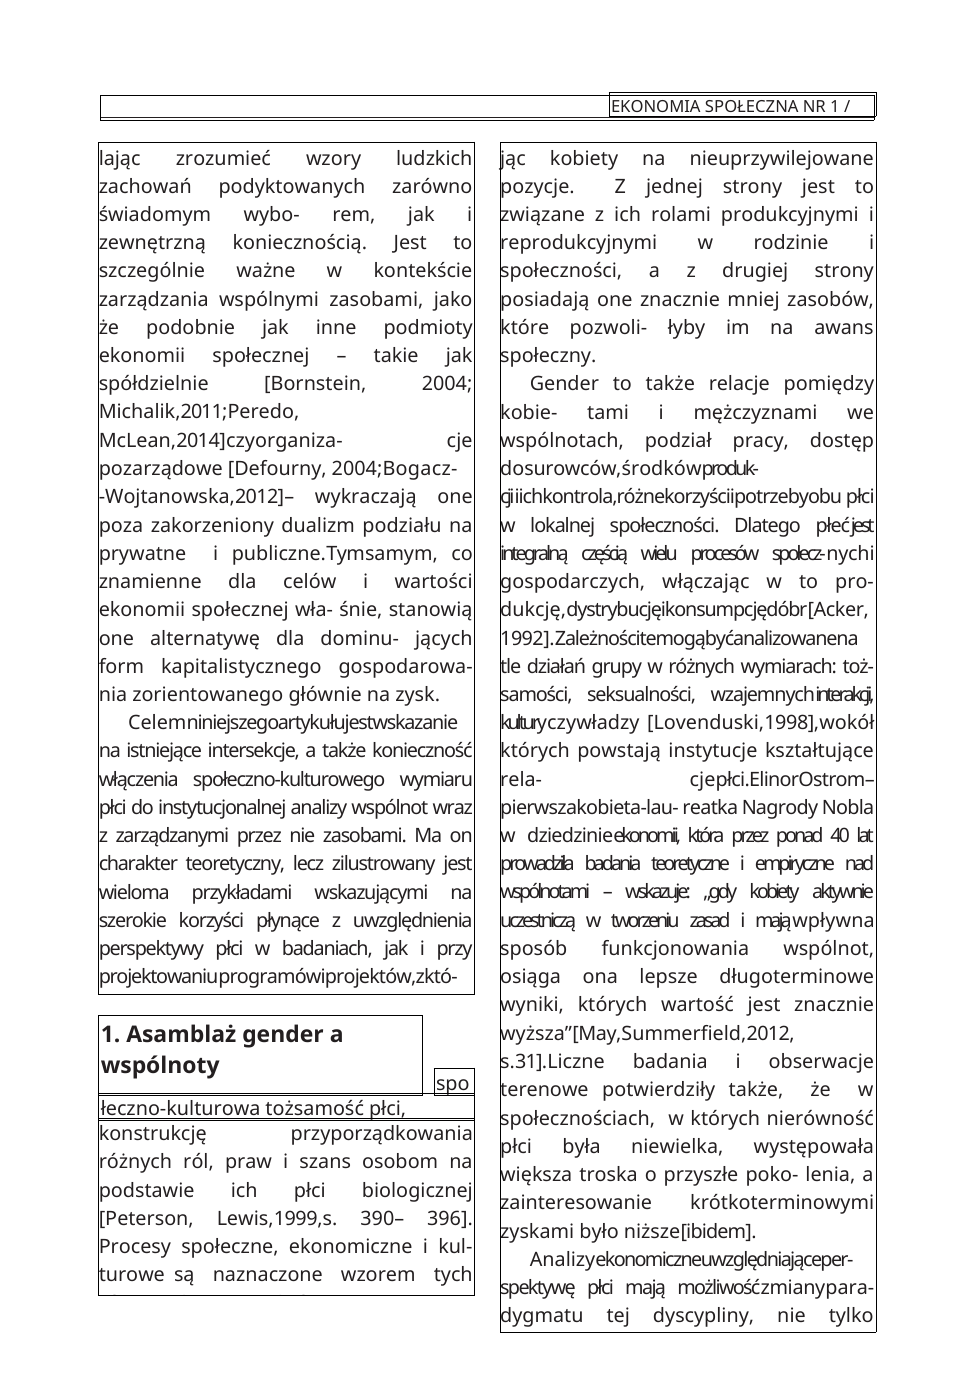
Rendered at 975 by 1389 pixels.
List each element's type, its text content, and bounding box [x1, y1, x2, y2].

text Celemniniejszegoartykułujestwskazanie na istniejące intersekcje, a także konieczność włączenia społeczno-kulturowego wymiaru płci do instytucjonalnej analizy wspólnot wraz z zarządzanymi przez nie zasobami. Ma on charakter teoretyczny, lecz zilustrowany jest wieloma przykładami wskazującymi na szerokie korzyści płynące z uwzględnienia perspektywy płci w badaniach, jak i przy projektowaniuprogramówiprojektów,zktó- rych miałyby korzystać wspólnoty. Przedsta- wionywdalszejczęścininiejszegoopracowa- nia autorski model analizy instytucjonalnej wraz z przykładami empirycznymi wskazuje na konkretne miejsca teorii instytucjonalnej, które powinny uwzględniać wymiar gender, co stanowi nowy wkład do istniejących opra- cowań na jejtemat. [99, 708, 473, 994]
text s.31].Liczne badania i obserwacje terenowe potwierdziły także, że w społecznościach, w których nierówność płci była niewielka, występowała większa troska o przyszłe poko- lenia, a zainteresowanie krótkoterminowymi zyskami było niższe[ibidem]. [501, 1047, 874, 1244]
text Gender to także relacje pomiędzy kobie- tami i mężczyznami we wspólnotach, podział pracy, dostęp dosurowców,środkówproduk- cjiiichkontrola,różnekorzyściipotrzebyobu płci w lokalnej społeczności. Dlatego płećjest integralną częścią wielu procesów społecz-nychi gospodarczych, włączając w to pro- dukcję,dystrybucjęikonsumpcjędóbr[Acker,1992].Zależnościtemogąbyćanalizowanena tle działań grupy w różnych wymiarach: toż- samości, seksualności, wzajemnychinterakcji, kulturyczywładzy [Lovenduski,1998],wokół których powstają instytucje kształtujące rela- cjepłci.ElinorOstrom–pierwszakobieta-lau- reatka Nagrody Nobla w dziedzinieekonomii, która przez ponad 40 lat prowadziła badania teoretyczne i empiryczne nad wspólnotami – wskazuje: „gdy kobiety aktywnie uczestniczą w tworzeniu zasad i mająwpływna sposób funkcjonowania wspólnot, osiąga ona lepsze długoterminowe wyniki, których wartość jest znacznie wyższa”[May,Summerfield,2012, [501, 370, 874, 1046]
text jąc kobiety na nieuprzywilejowane pozycje. Z jednej strony jest to związane z ich rolami produkcyjnymi i reprodukcyjnymi w rodzinie i społeczności, a z drugiej strony posiadają one znacznie mniej zasobów, które pozwoli- łyby im na awans społeczny. [501, 144, 874, 368]
text 1. Asamblaż gender a wspólnoty [101, 1017, 422, 1080]
text konstrukcję przyporządkowania różnych ról, praw i szans osobom na podstawie ich płci biologicznej [Peterson, Lewis,1999,s. 390– 396]. Procesy społeczne, ekonomiczne i kul- turowe są naznaczone wzorem tych różnic i dominacji, które przejawiają się zarówno napoziomiepercepcji,jakimaterii,spycha- [99, 1119, 473, 1295]
text Analizyekonomiczneuwzględniająceper- spektywę płci mają możliwośćzmianypara- dygmatu tej dyscypliny, nie tylko poprzez włączeniedoniejtematówczerpiącychzżycia i doświadczeń kobiet, lecz także poprzezzba- danie roli, jaką odgrywa płeć w kształtowa- niu wartości, które przyświecają tworzeniu założeń do badań i interpretacji wyników. Pozornie neutralne ze względu na płećmeto- dologie, koncepcjeczyteorie mogą ukrywać, chronić i naturalizować przywileje płci[Peter-son, Lewis,1999,s. 390–396]. Przywilejete [501, 1245, 874, 1332]
text -Wojtanowska,2012]– wykraczają one poza zakorzeniony dualizm podziału na prywatne i publiczne.Tymsamym, co znamienne dla celów i wartości ekonomii społecznej wła- śnie, stanowią one alternatywę dla dominu- jących form kapitalistycznego gospodarowa- nia zorientowanego głównie na zysk. [99, 483, 473, 707]
text EKONOMIA SPOŁECZNA NR 1 / 2016 [611, 96, 874, 116]
text łeczno-kulturowa tożsamość płci, stanowi [101, 1094, 474, 1118]
text lając zrozumieć wzory ludzkich zachowań podyktowanych zarówno świadomym wybo- rem, jak i zewnętrzną koniecznością. Jest to szczególnie ważne w kontekście zarządzania wspólnymi zasobami, jako że podobnie jak inne podmioty ekonomii społecznej – takie jak spółdzielnie [Bornstein, 2004; Michalik,2011;Peredo, McLean,2014]czyorganiza- cje pozarządowe [Defourny, 2004;Bogacz- [99, 144, 472, 481]
text spo- [436, 1069, 474, 1093]
